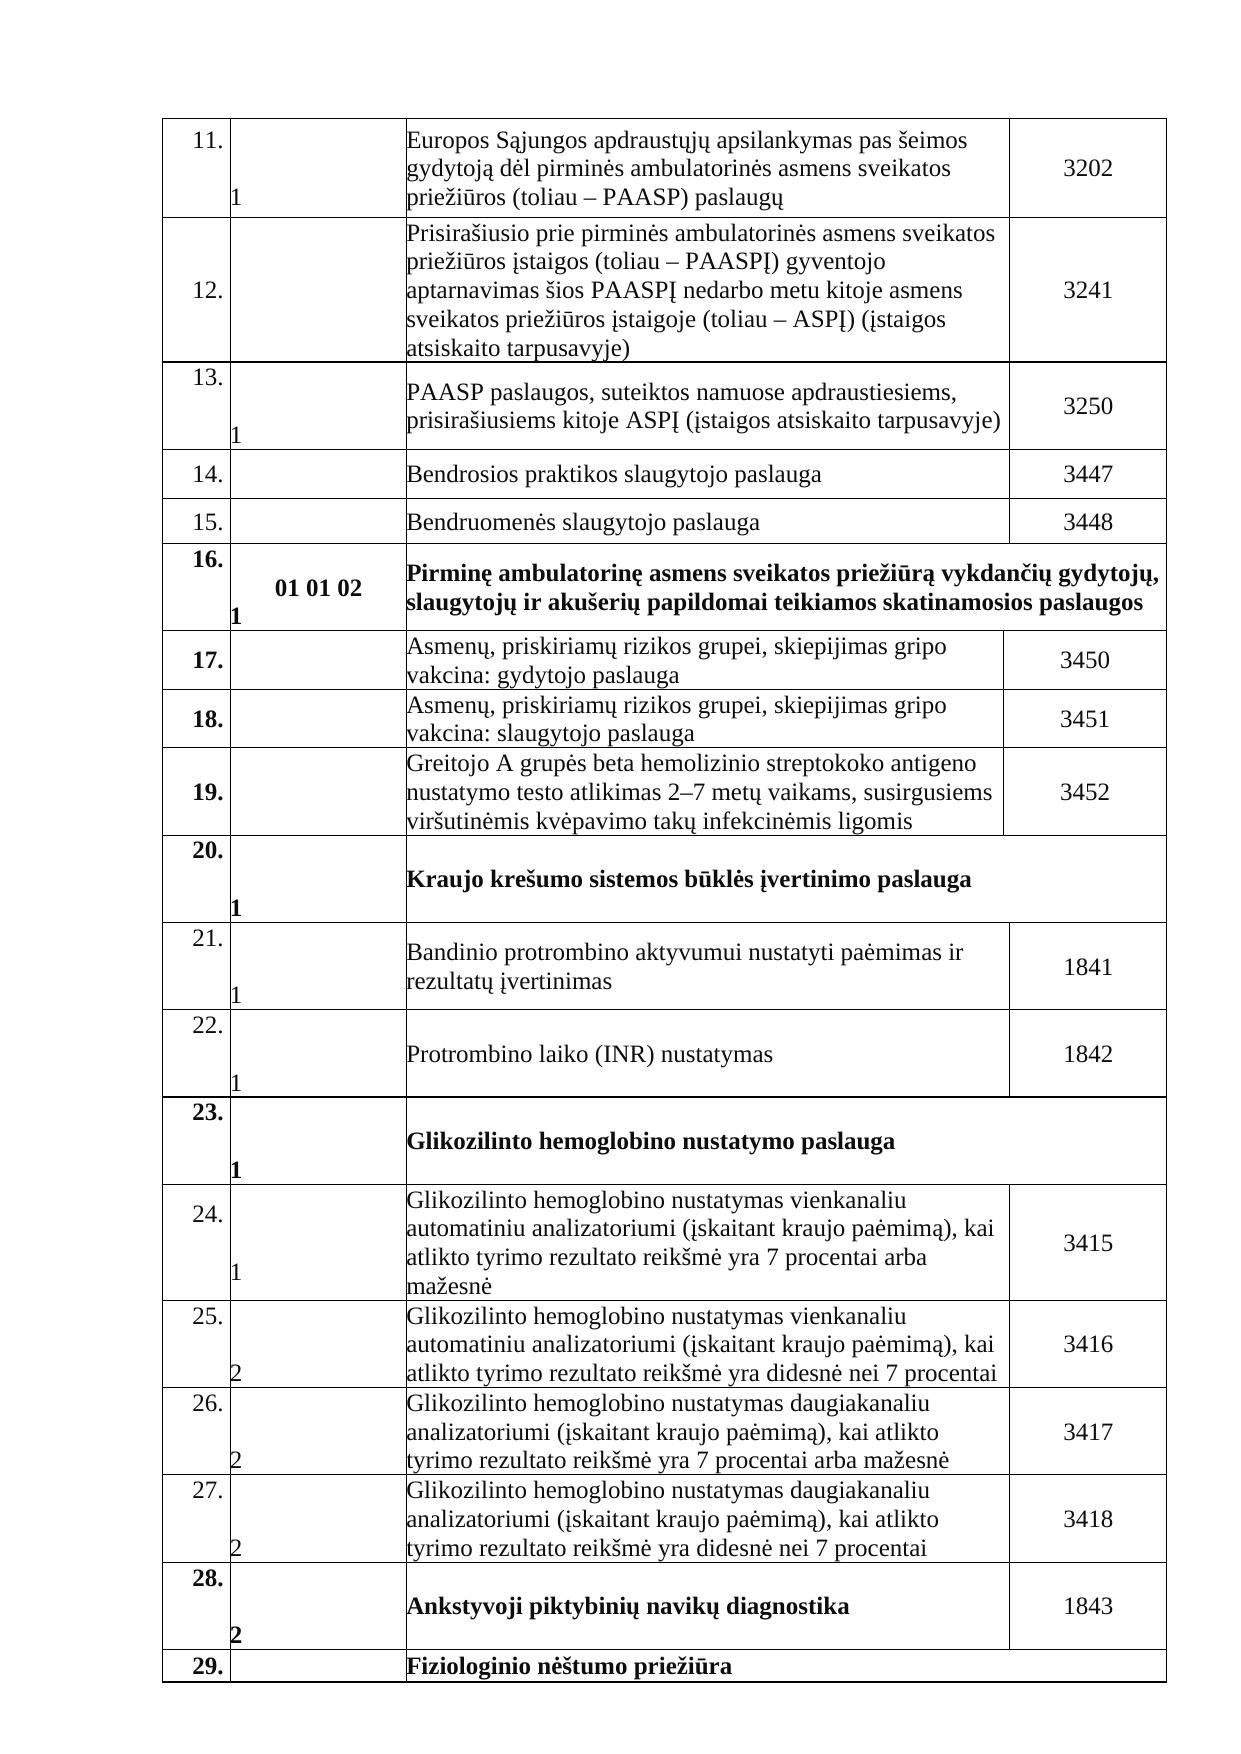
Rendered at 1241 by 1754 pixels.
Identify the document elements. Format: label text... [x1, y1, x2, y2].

table_cell 3416 [1010, 1301, 1166, 1387]
table_cell 3450 [1004, 631, 1166, 689]
table_cell [231, 363, 406, 449]
table_cell 25. 2 [163, 1301, 230, 1387]
table_cell [231, 119, 406, 217]
table_cell 3250 [1010, 363, 1166, 449]
table_cell Glikozilinto hemoglobino nustatymas vienkanaliu automatiniu analizatoriumi (įskaitant kraujo paėmimą), kai atlikto tyrimo rezultato reikšmė yra 7 procentai arba mažesnė [407, 1185, 1009, 1300]
table_cell 1842 [1010, 1010, 1166, 1096]
table_cell Protrombino laiko (INR) nustatymas [407, 1010, 1009, 1096]
table_cell 24. 1 [163, 1185, 230, 1300]
table_cell [231, 836, 406, 922]
table_cell 3452 [1004, 748, 1166, 834]
table_cell 12. [163, 218, 230, 361]
table_cell 18. [163, 690, 230, 747]
table_cell 29. 2 [163, 1650, 230, 1681]
table_cell 28. 2 [163, 1563, 230, 1649]
table_cell Bendruomenės slaugytojo paslauga [407, 499, 1009, 543]
table_cell 13. 1 [163, 363, 230, 449]
table_cell [231, 1010, 406, 1096]
table_cell Pirminę ambulatorinę asmens sveikatos priežiūrą vykdančių gydytojų, slaugytojų ir akušerių papildomai teikiamos skatinamosios paslaugos [407, 544, 1166, 630]
table_cell [231, 1098, 406, 1184]
table_cell 3415 [1010, 1185, 1166, 1300]
table_cell 16. 1 [163, 544, 230, 630]
table_cell Fiziologinio nėštumo priežiūra [407, 1650, 1166, 1681]
table_cell 20. 1 [163, 836, 230, 922]
table_cell [231, 631, 406, 689]
table_cell 3202 [1010, 119, 1166, 217]
table_cell 22. 1 [163, 1010, 230, 1096]
table_cell [231, 218, 406, 361]
table_cell 11. 1 [163, 119, 230, 217]
table_cell 14. [163, 450, 230, 498]
table_cell [231, 450, 406, 498]
table_cell 1843 [1010, 1563, 1166, 1649]
table_cell Bendrosios praktikos slaugytojo paslauga [407, 450, 1009, 498]
table_cell Glikozilinto hemoglobino nustatymo paslauga [407, 1098, 1166, 1184]
table_cell [231, 1475, 406, 1562]
table_cell [231, 1650, 406, 1681]
table_cell Europos Sąjungos apdraustųjų apsilankymas pas šeimos gydytoją dėl pirminės ambulatorinės asmens sveikatos priežiūros (toliau – PAASP) paslaugų [407, 119, 1009, 217]
table_cell Glikozilinto hemoglobino nustatymas daugiakanaliu analizatoriumi (įskaitant kraujo paėmimą), kai atlikto tyrimo rezultato reikšmė yra didesnė nei 7 procentai [407, 1475, 1009, 1562]
table_cell 17. [163, 631, 230, 689]
table_cell [231, 1563, 406, 1649]
table_cell Asmenų, priskiriamų rizikos grupei, skiepijimas gripo vakcina: gydytojo paslauga [407, 631, 1003, 689]
table_cell 3417 [1010, 1388, 1166, 1474]
table_cell 27. 2 [163, 1475, 230, 1562]
table_cell [231, 690, 406, 747]
table_cell Bandinio protrombino aktyvumui nustatyti paėmimas ir rezultatų įvertinimas [407, 923, 1009, 1009]
table_cell Prisirašiusio prie pirminės ambulatorinės asmens sveikatos priežiūros įstaigos (toliau – PAASPĮ) gyventojo aptarnavimas šios PAASPĮ nedarbo metu kitoje asmens sveikatos priežiūros įstaigoje (toliau – ASPĮ) (įstaigos atsiskaito tarpusavyje) [407, 218, 1009, 361]
table_cell Glikozilinto hemoglobino nustatymas vienkanaliu automatiniu analizatoriumi (įskaitant kraujo paėmimą), kai atlikto tyrimo rezultato reikšmė yra didesnė nei 7 procentai [407, 1301, 1009, 1387]
table_cell Greitojo A grupės beta hemolizinio streptokoko antigeno nustatymo testo atlikimas 2–7 metų vaikams, susirgusiems viršutinėmis kvėpavimo takų infekcinėmis ligomis [407, 748, 1003, 834]
table_cell 1841 [1010, 923, 1166, 1009]
table_cell 15. [163, 499, 230, 543]
table_cell [231, 499, 406, 543]
table_cell 3418 [1010, 1475, 1166, 1562]
table_cell Asmenų, priskiriamų rizikos grupei, skiepijimas gripo vakcina: slaugytojo paslauga [407, 690, 1003, 747]
table_cell [231, 1301, 406, 1387]
table_cell PAASP paslaugos, suteiktos namuose apdraustiesiems, prisirašiusiems kitoje ASPĮ (įstaigos atsiskaito tarpusavyje) [407, 363, 1009, 449]
table_cell 3241 [1010, 218, 1166, 361]
table_cell 21. 1 [163, 923, 230, 1009]
table_cell [231, 1185, 406, 1300]
table_cell 3447 [1010, 450, 1166, 498]
table_cell Kraujo krešumo sistemos būklės įvertinimo paslauga [407, 836, 1166, 922]
table_cell 26. 2 [163, 1388, 230, 1474]
table_cell [231, 748, 406, 834]
table_cell 23. 1 [163, 1098, 230, 1184]
table_cell 19. [163, 748, 230, 834]
table_cell 01 01 02 [231, 544, 406, 630]
table_cell 3448 [1010, 499, 1166, 543]
table_cell [231, 923, 406, 1009]
table_cell 3451 [1004, 690, 1166, 747]
table_cell [231, 1628, 237, 1639]
table_cell Glikozilinto hemoglobino nustatymas daugiakanaliu analizatoriumi (įskaitant kraujo paėmimą), kai atlikto tyrimo rezultato reikšmė yra 7 procentai arba mažesnė [407, 1388, 1009, 1474]
table_cell Ankstyvoji piktybinių navikų diagnostika [407, 1563, 1009, 1649]
table_cell [231, 1388, 406, 1474]
